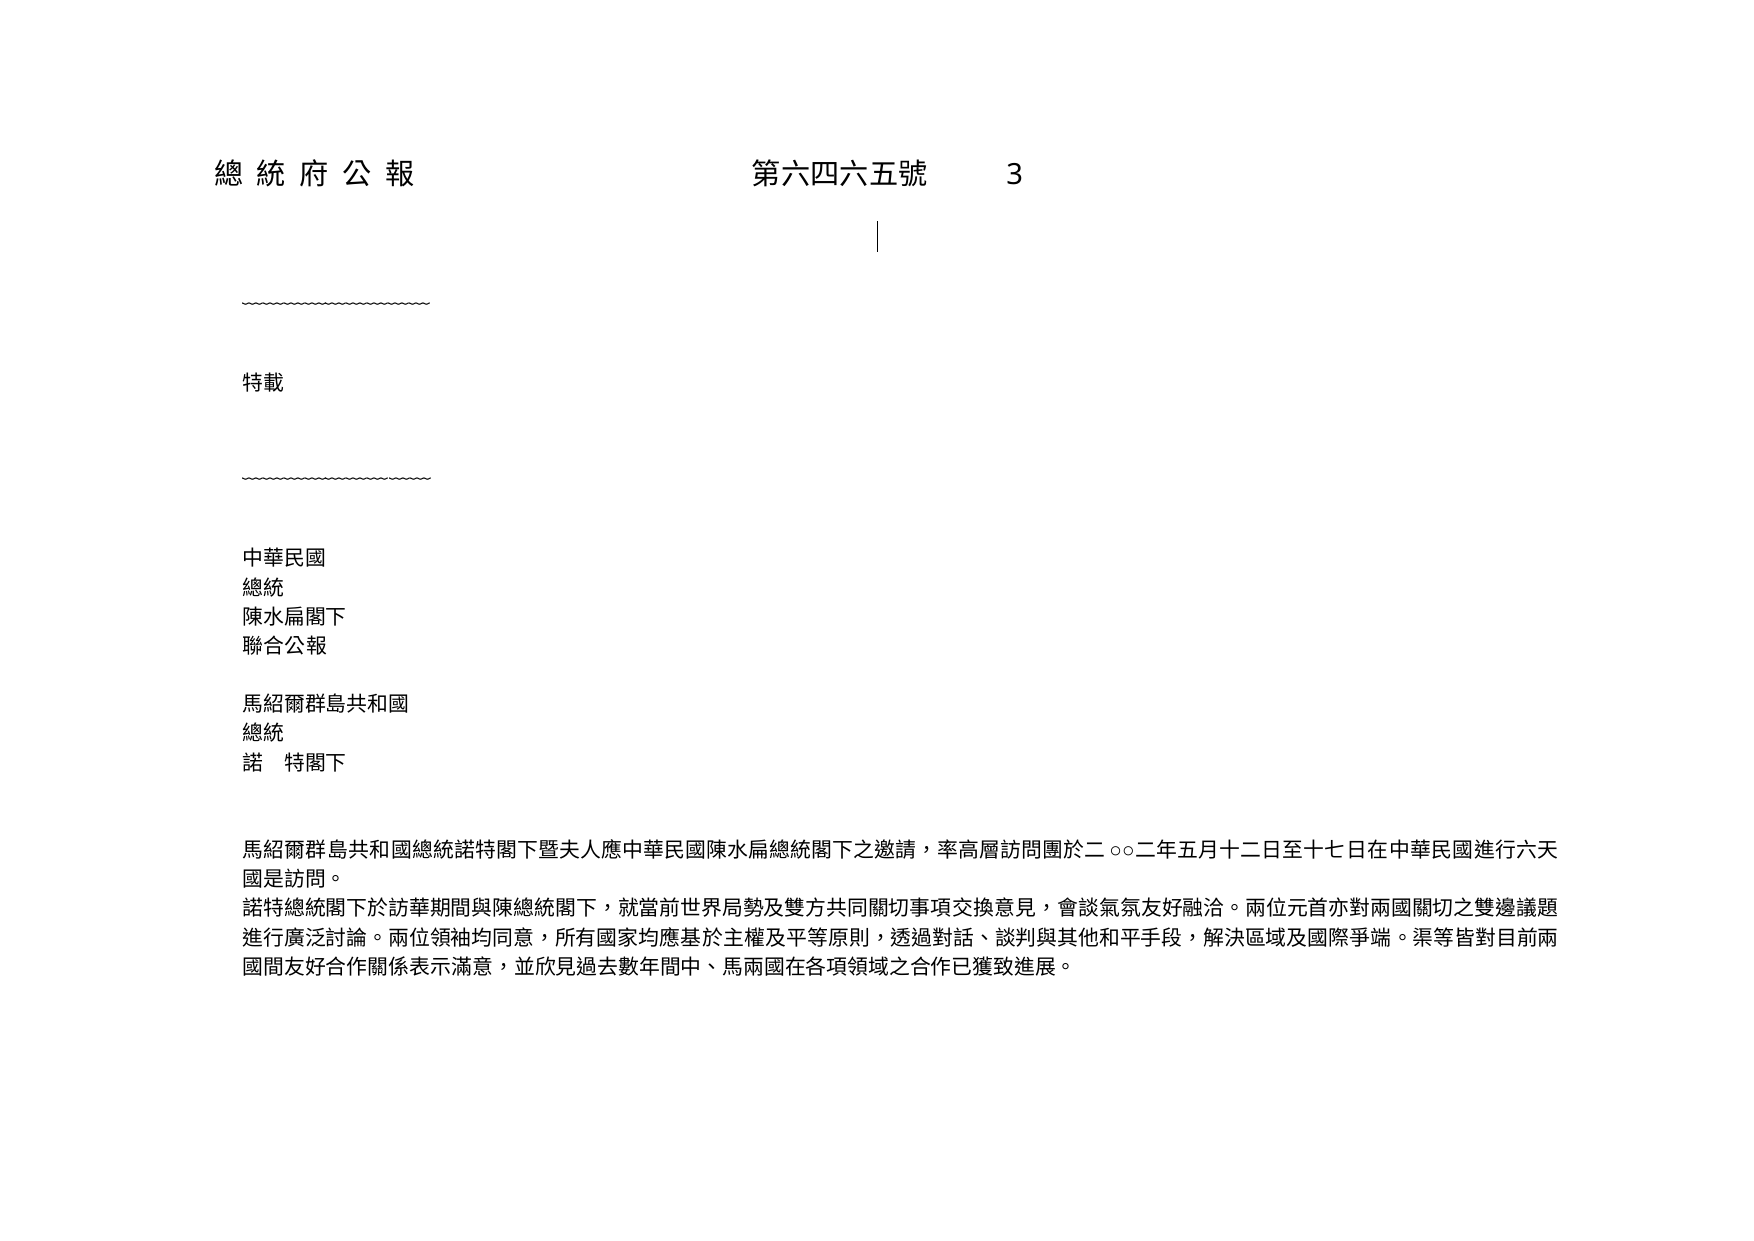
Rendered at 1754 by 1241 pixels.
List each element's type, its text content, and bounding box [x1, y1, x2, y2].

text 陳水扁閣下 [242, 601, 1559, 630]
text 諾 特閣下 [242, 747, 1559, 776]
text 諾特總統閣下於訪華期間與陳總統閣下，就當前世界局勢及雙方共同關切事項交換意見，會談氣氛友好融洽。兩位元首亦對兩國關切之雙邊議題進行廣泛討論。兩位領袖均同意，所有國家均應基於主權及平等原則，透過對話、談判與其他和平手段，解決區域及國際爭端。渠等皆對目前兩國間友好合作關係表示滿意，並欣見過去數年間中、馬兩國在各項領域之合作已獲致進展。 [242, 892, 1559, 980]
text 特載 [242, 367, 1559, 397]
text 總統 [242, 572, 1559, 601]
text 聯合公報 [242, 630, 1559, 659]
text 馬紹爾群島共和國總統諾特閣下暨夫人應中華民國陳水扁總統閣下之邀請，率高層訪問團於二○○二年五月十二日至十七日在中華民國進行六天國是訪問。 [242, 834, 1559, 892]
text 馬紹爾群島共和國 [242, 688, 1559, 717]
text 中華民國 [242, 542, 1559, 572]
text ﹏﹏﹏﹏﹏﹏﹏﹏﹏ [242, 280, 1559, 309]
text 總統 [242, 717, 1559, 747]
text ﹏﹏﹏﹏﹏﹏﹏﹏﹏ [242, 455, 1559, 484]
